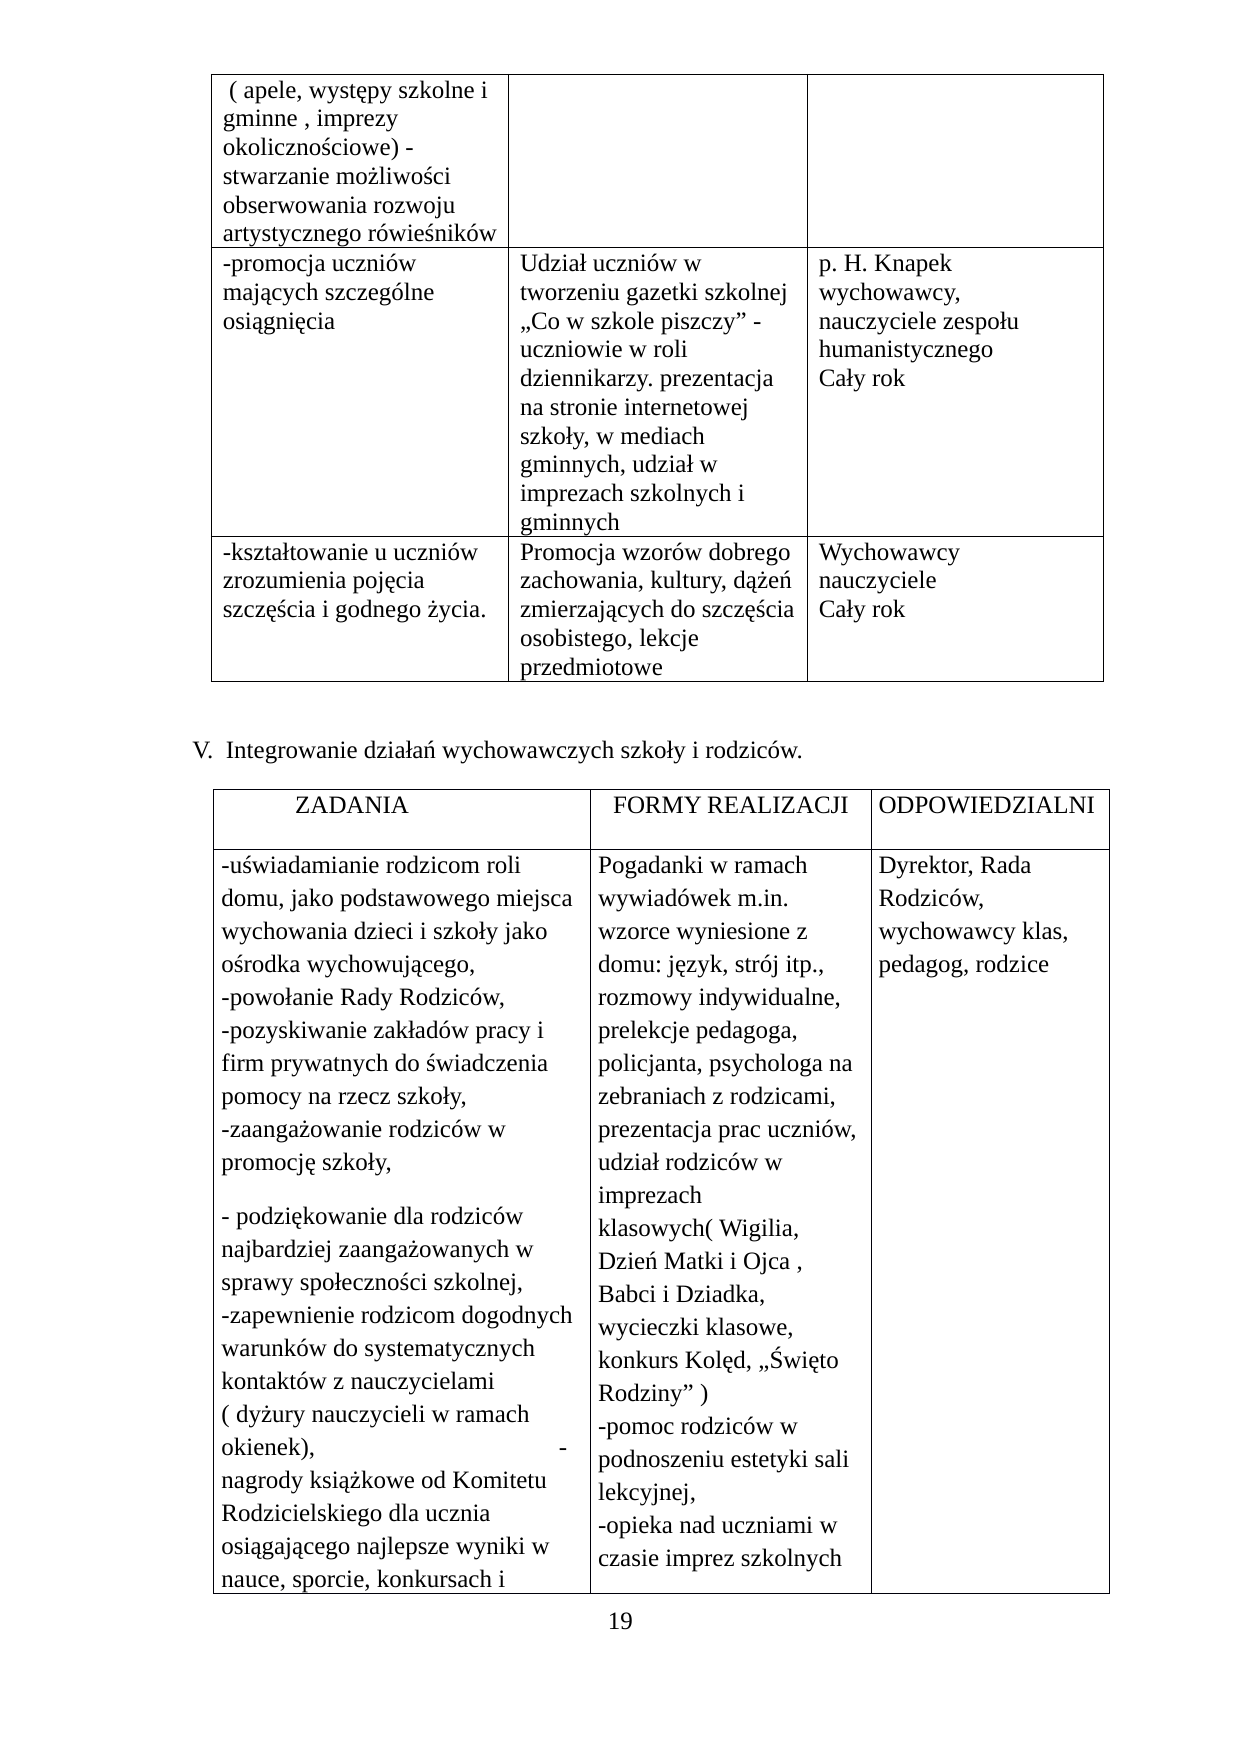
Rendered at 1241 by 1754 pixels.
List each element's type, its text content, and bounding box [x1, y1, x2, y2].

table_header ZADANIA [214, 790, 590, 849]
table_cell Udział uczniów w tworzeniu gazetki szkolnej „Co w szkole piszczy” - uczniowie w roli dziennikarzy. prezentacja na stronie internetowej szkoły, w mediach gminnych, udział w imprezach szkolnych i gminnych [509, 248, 807, 536]
table_cell -promocja uczniów mających szczególne osiągnięcia [212, 248, 508, 536]
table_cell Promocja wzorów dobrego zachowania, kultury, dążeń zmierzających do szczęścia osobistego, lekcje przedmiotowe [509, 537, 807, 681]
table_header FORMY REALIZACJI [591, 790, 871, 849]
table_cell Pogadanki w ramach wywiadówek m.in. wzorce wyniesione z domu: język, strój itp., rozmowy indywidualne, prelekcje pedagoga, policjanta, psychologa na zebraniach z rodzicami, prezentacja prac uczniów, udział rodziców w imprezach klasowych( Wigilia, Dzień Matki i Ojca , Babci i Dziadka, wycieczki klasowe, konkurs Kolęd, „Święto Rodziny” ) -pomoc rodziców w podnoszeniu estetyki sali lekcyjnej, -opieka nad uczniami w czasie imprez szkolnych [591, 850, 871, 1593]
table_cell [808, 75, 1103, 247]
table_cell Wychowawcy nauczyciele Cały rok [808, 537, 1103, 681]
table_header ODPOWIEDZIALNI [872, 790, 1109, 849]
table_cell p. H. Knapek wychowawcy, nauczyciele zespołu humanistycznego Cały rok [808, 248, 1103, 536]
table_cell Dyrektor, Rada Rodziców, wychowawcy klas, pedagog, rodzice [872, 850, 1109, 1593]
text V. Integrowanie działań wychowawczych szkoły i rodziców. [148, 736, 1093, 764]
table_cell [509, 75, 807, 247]
table_cell -uświadamianie rodzicom roli domu, jako podstawowego miejsca wychowania dzieci i szkoły jako ośrodka wychowującego, -powołanie Rady Rodziców, -pozyskiwanie zakładów pracy i firm prywatnych do świadczenia pomocy na rzecz szkoły, -zaangażowanie rodziców w promocję szkoły, - podziękowanie dla rodziców najbardziej zaangażowanych w sprawy społeczności szkolnej, -zapewnienie rodzicom dogodnych warunków do systematycznych kontaktów z nauczycielami ( dyżury nauczycieli w ramach okienek), -nagrody książkowe od Komitetu Rodzicielskiego dla ucznia osiągającego najlepsze wyniki w nauce, sporcie, konkursach i [214, 850, 590, 1593]
table_cell ( apele, występy szkolne i gminne , imprezy okolicznościowe) - stwarzanie możliwości obserwowania rozwoju artystycznego rówieśników [212, 75, 508, 247]
table_cell -kształtowanie u uczniów zrozumienia pojęcia szczęścia i godnego życia. [212, 537, 508, 681]
